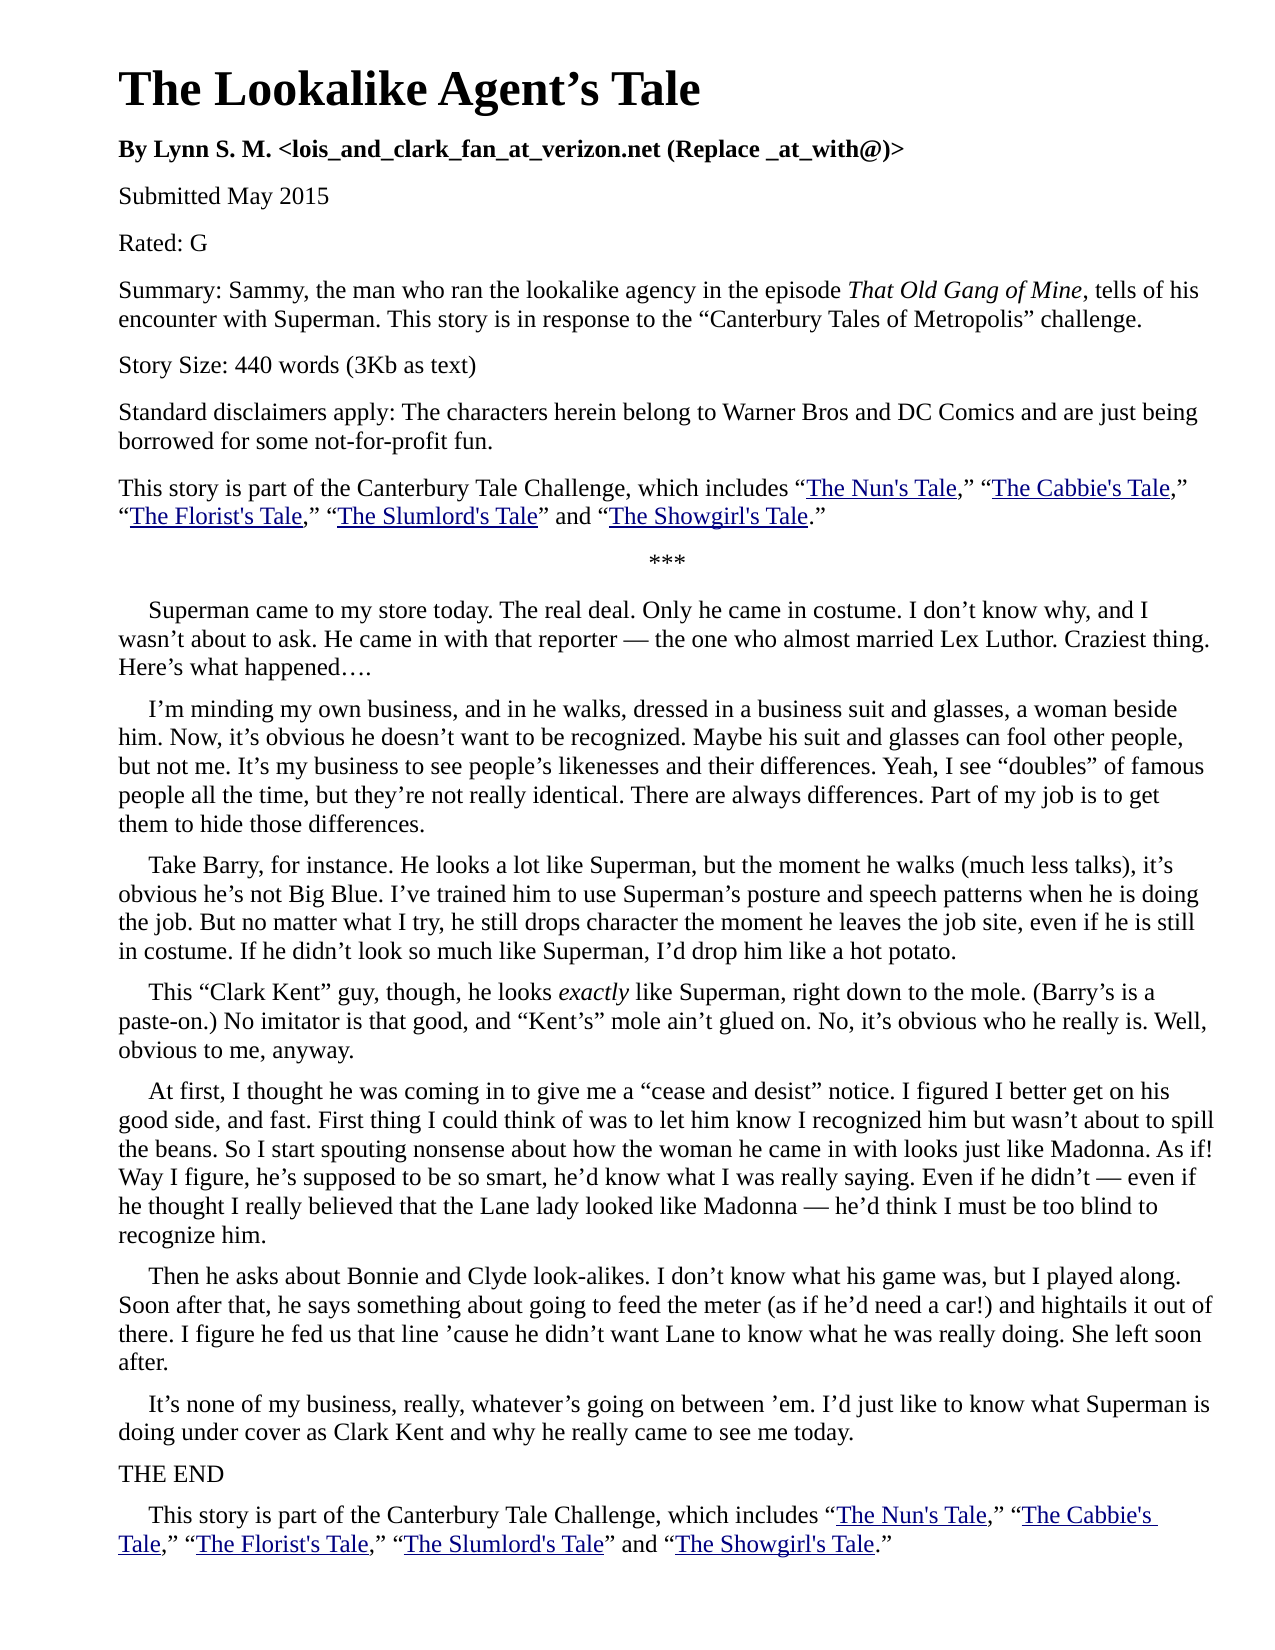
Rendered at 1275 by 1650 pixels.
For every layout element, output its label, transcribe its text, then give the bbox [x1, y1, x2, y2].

text THE END [118, 1459, 1216, 1487]
text Standard disclaimers apply: The characters herein belong to Warner Bros and DC Comics and are just being borrowed for some not-for-profit fun. [118, 397, 1216, 455]
text It’s none of my business, really, whatever’s going on between ’em. I’d just like to know what Superman is doing under cover as Clark Kent and why he really came to see me today. [118, 1389, 1216, 1446]
text Then he asks about Bonnie and Clyde look-alikes. I don’t know what his game was, but I played along. Soon after that, he says something about going to feed the meter (as if he’d need a car!) and hightails it out of there. I figure he fed us that line ’cause he didn’t want Lane to know what he was really doing. She left soon after. [118, 1261, 1216, 1376]
text Submitted May 2015 [118, 181, 1216, 210]
text Take Barry, for instance. He looks a lot like Superman, but the moment he walks (much less talks), it’s obvious he’s not Big Blue. I’ve trained him to use Superman’s posture and speech patterns when he is doing the job. But no matter what I try, he still drops character the moment he leaves the job site, even if he is still in costume. If he didn’t look so much like Superman, I’d drop him like a hot potato. [118, 850, 1216, 965]
text Rated: G [118, 228, 1216, 257]
subtitle The Lookalike Agent’s Tale [118, 59, 1216, 117]
text Summary: Sammy, the man who ran the lookalike agency in the episode That Old Gang of Mine, tells of his encounter with Superman. This story is in response to the “Canterbury Tales of Metropolis” challenge. [118, 275, 1216, 332]
text This story is part of the Canterbury Tale Challenge, which includes “The Nun's Tale,” “The Cabbie's Tale,” “The Florist's Tale,” “The Slumlord's Tale” and “The Showgirl's Tale.” [118, 1500, 1216, 1557]
text By Lynn S. M. <lois_and_clark_fan_at_verizon.net (Replace _at_with@)> [118, 134, 1216, 163]
text *** [118, 548, 1216, 577]
text I’m minding my own business, and in he walks, dressed in a business suit and glasses, a woman beside him. Now, it’s obvious he doesn’t want to be recognized. Maybe his suit and glasses can fool other people, but not me. It’s my business to see people’s likenesses and their differences. Yeah, I see “doubles” of famous people all the time, but they’re not really identical. There are always differences. Part of my job is to get them to hide those differences. [118, 694, 1216, 837]
text At first, I thought he was coming in to give me a “cease and desist” notice. I figured I better get on his good side, and fast. First thing I could think of was to let him know I recognized him but wasn’t about to spill the beans. So I start spouting nonsense about how the woman he came in with looks just like Madonna. As if! Way I figure, he’s supposed to be so smart, he’d know what I was really saying. Even if he didn’t — even if he thought I really believed that the Lane lady looked like Madonna — he’d think I must be too blind to recognize him. [118, 1076, 1216, 1249]
text Story Size: 440 words (3Kb as text) [118, 350, 1216, 379]
text Superman came to my store today. The real deal. Only he came in costume. I don’t know why, and I wasn’t about to ask. He came in with that reporter — the one who almost married Lex Luthor. Craziest thing. Here’s what happened…. [118, 595, 1216, 681]
text This story is part of the Canterbury Tale Challenge, which includes “The Nun's Tale,” “The Cabbie's Tale,” “The Florist's Tale,” “The Slumlord's Tale” and “The Showgirl's Tale.” [118, 473, 1216, 530]
text This “Clark Kent” guy, though, he looks exactly like Superman, right down to the mole. (Barry’s is a paste-on.) No imitator is that good, and “Kent’s” mole ain’t glued on. No, it’s obvious who he really is. Well, obvious to me, anyway. [118, 977, 1216, 1064]
